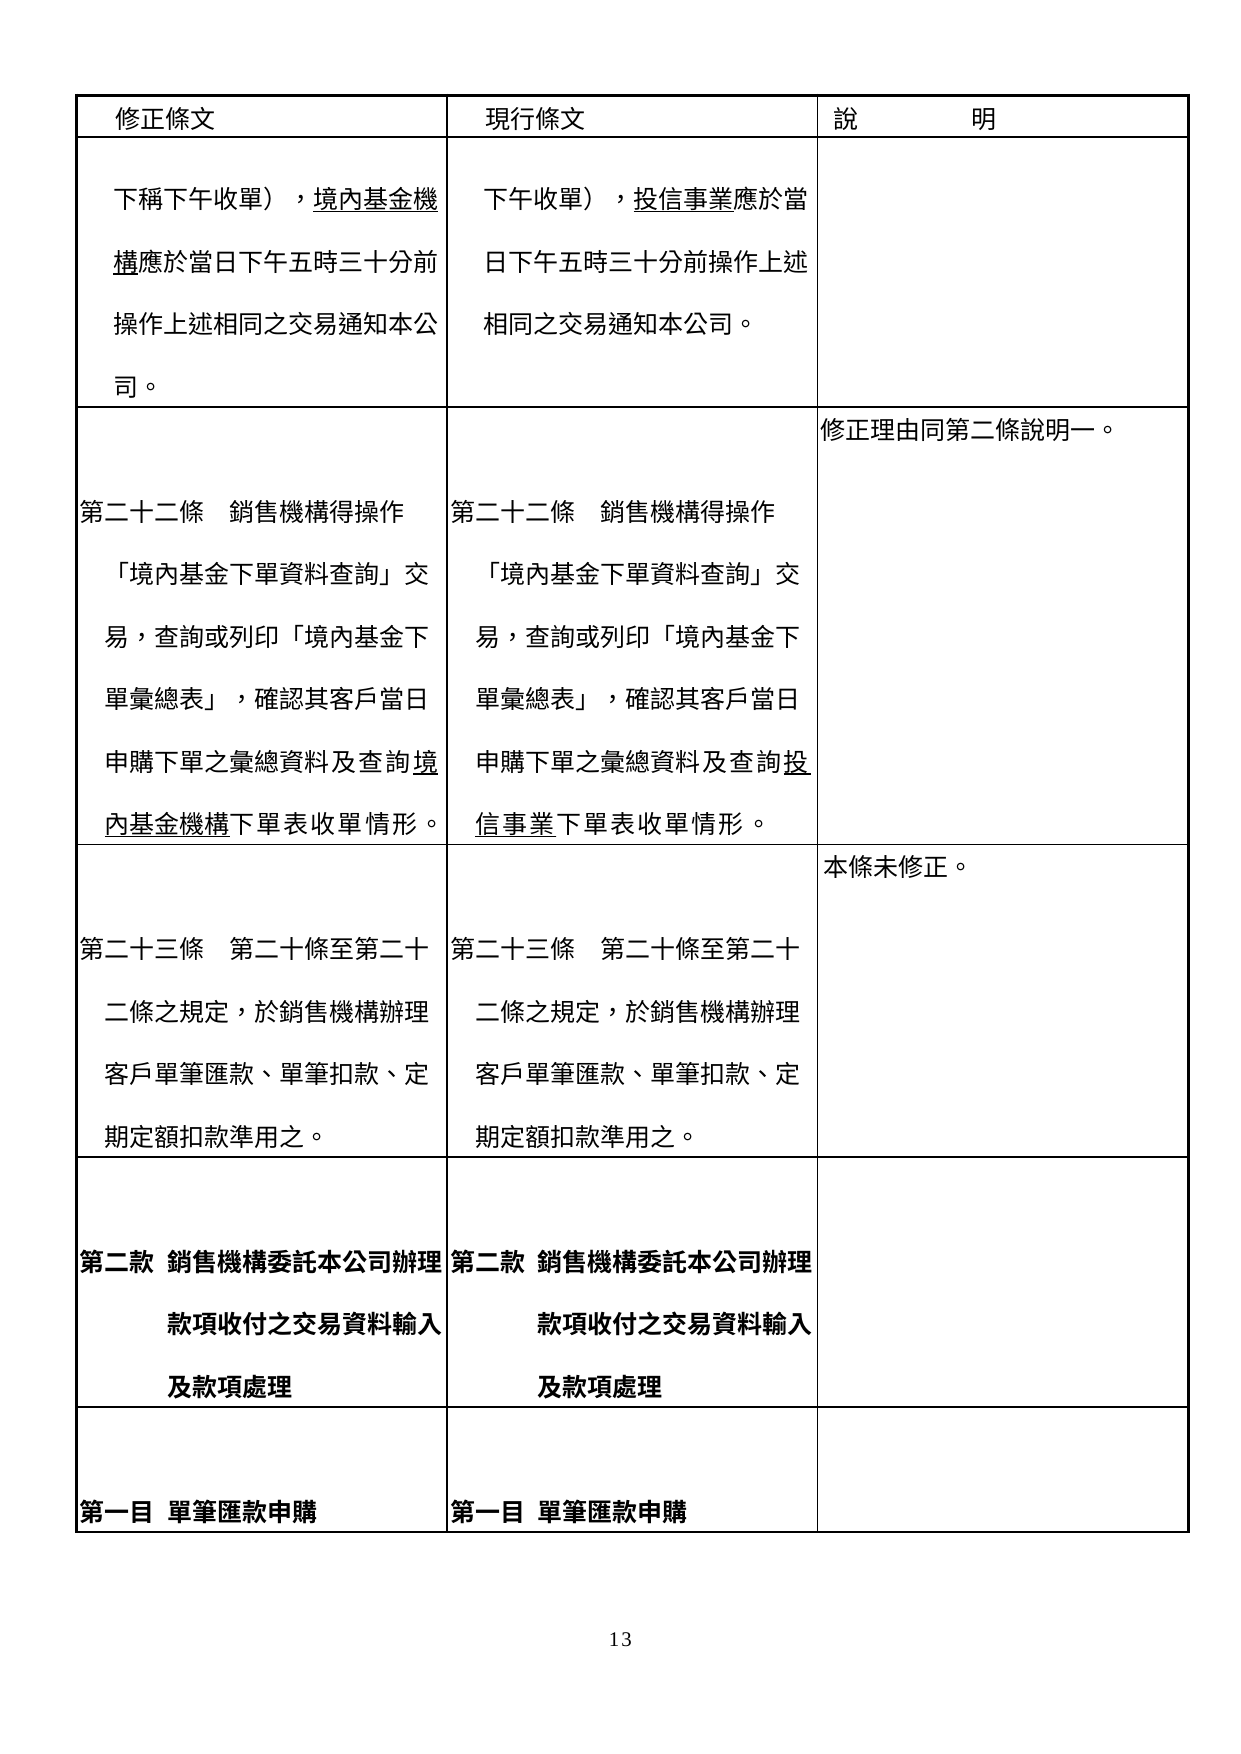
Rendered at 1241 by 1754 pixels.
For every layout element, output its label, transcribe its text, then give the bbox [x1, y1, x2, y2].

table_header 說 明 [818, 97, 1187, 136]
table_cell 第二款 銷售機構委託本公司辦理款項收付之交易資料輸入及款項處理 [448, 1158, 817, 1406]
table_cell 第二十三條 第二十條至第二十二條之規定，於銷售機構辦理客戶單筆匯款、單筆扣款、定期定額扣款準用之。 [78, 845, 446, 1156]
table_cell [818, 138, 1187, 406]
table_cell [818, 1158, 1187, 1406]
table_header 現行條文 [448, 97, 817, 136]
table_header 修正條文 [78, 97, 446, 136]
table_cell 第二十二條 銷售機構得操作「境內基金下單資料查詢」交易，查詢或列印「境內基金下單彙總表」，確認其客戶當日申購下單之彙總資料及查詢境內基金機構下單表收單情形。 [78, 408, 446, 843]
table_cell 第一目 單筆匯款申購 [78, 1408, 446, 1531]
table_cell [818, 1408, 1187, 1531]
table_cell 第二十二條 銷售機構得操作「境內基金下單資料查詢」交易，查詢或列印「境內基金下單彙總表」，確認其客戶當日申購下單之彙總資料及查詢投信事業下單表收單情形。 [448, 408, 817, 843]
table_cell 修正理由同第二條說明一。 [818, 408, 1187, 843]
table_cell 下午收單），投信事業應於當日下午五時三十分前操作上述相同之交易通知本公司。 [448, 138, 817, 406]
table_cell 第二款 銷售機構委託本公司辦理款項收付之交易資料輸入及款項處理 [78, 1158, 446, 1406]
table_cell 下稱下午收單），境內基金機構應於當日下午五時三十分前操作上述相同之交易通知本公司。 [78, 138, 446, 406]
table_cell 第二十三條 第二十條至第二十二條之規定，於銷售機構辦理客戶單筆匯款、單筆扣款、定期定額扣款準用之。 [448, 845, 817, 1156]
table_cell 本條未修正。 [818, 845, 1187, 1156]
table_cell 第一目 單筆匯款申購 [448, 1408, 817, 1531]
